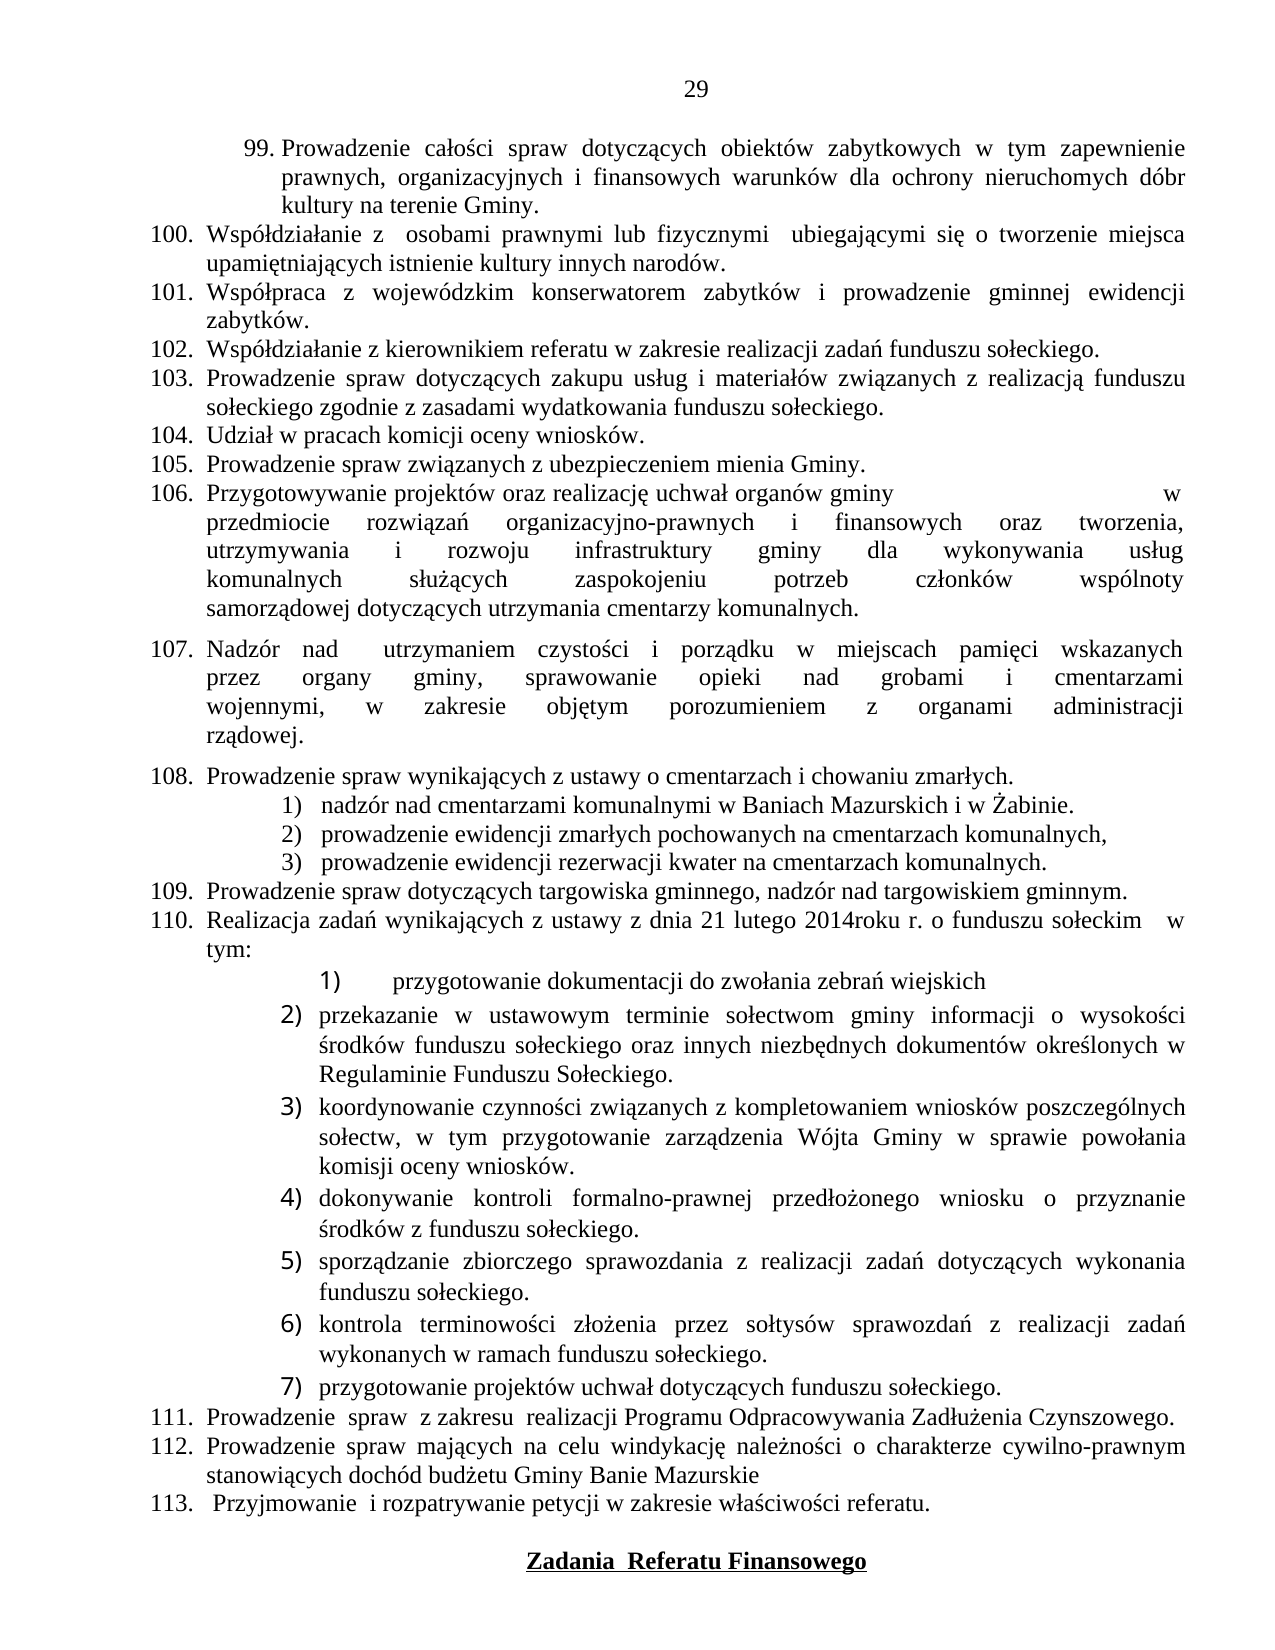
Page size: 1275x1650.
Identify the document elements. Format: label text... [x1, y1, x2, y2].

list koordynowanie czynności związanych z kompletowaniem wniosków poszczególnych sołectw, w tym przygotowanie zarządzenia Wójta Gminy w sprawie powołania komisji oceny wniosków. [280, 1088, 1186, 1180]
list Prowadzenie spraw z zakresu realizacji Programu Odpracowywania Zadłużenia Czynszowego. [150, 1402, 1186, 1431]
list Prowadzenie spraw mających na celu windykację należności o charakterze cywilno-prawnym stanowiących dochód budżetu Gminy Banie Mazurskie [150, 1431, 1186, 1488]
list Przygotowywanie projektów oraz realizację uchwał organów gminy w przedmiocie rozwiązań organizacyjno-prawnych i finansowych oraz tworzenia, utrzymywania i rozwoju infrastruktury gminy dla wykonywania usług komunalnych służących zaspokojeniu potrzeb członków wspólnoty samorządowej dotyczących utrzymania cmentarzy komunalnych. [150, 478, 1184, 622]
list Prowadzenie spraw związanych z ubezpieczeniem mienia Gminy. [150, 449, 1186, 478]
list sporządzanie zbiorczego sprawozdania z realizacji zadań dotyczących wykonania funduszu sołeckiego. [280, 1242, 1186, 1305]
list Realizacja zadań wynikających z ustawy z dnia 21 lutego 2014roku r. o funduszu sołeckim w tym: [150, 905, 1186, 962]
list Prowadzenie spraw dotyczących zakupu usług i materiałów związanych z realizacją funduszu sołeckiego zgodnie z zasadami wydatkowania funduszu sołeckiego. [150, 363, 1186, 420]
list Przyjmowanie i rozpatrywanie petycji w zakresie właściwości referatu. [150, 1488, 1186, 1517]
list Prowadzenie spraw wynikających z ustawy o cmentarzach i chowaniu zmarłych. [150, 761, 1184, 790]
list Współdziałanie z kierownikiem referatu w zakresie realizacji zadań funduszu sołeckiego. [150, 334, 1186, 363]
text 1) nadzór nad cmentarzami komunalnymi w Baniach Mazurskich i w Żabinie. [281, 790, 1184, 819]
list Prowadzenie całości spraw dotyczących obiektów zabytkowych w tym zapewnienie prawnych, organizacyjnych i finansowych warunków dla ochrony nieruchomych dóbr kultury na terenie Gminy. [244, 133, 1186, 219]
list przygotowanie dokumentacji do zwołania zebrań wiejskich [319, 962, 1186, 997]
list Prowadzenie spraw dotyczących targowiska gminnego, nadzór nad targowiskiem gminnym. [150, 876, 1186, 905]
list Współdziałanie z osobami prawnymi lub fizycznymi ubiegającymi się o tworzenie miejsca upamiętniających istnienie kultury innych narodów. [150, 219, 1186, 277]
list kontrola terminowości złożenia przez sołtysów sprawozdań z realizacji zadań wykonanych w ramach funduszu sołeckiego. [280, 1305, 1186, 1368]
list Nadzór nad utrzymaniem czystości i porządku w miejscach pamięci wskazanych przez organy gminy, sprawowanie opieki nad grobami i cmentarzami wojennymi, w zakresie objętym porozumieniem z organami administracji rządowej. [150, 634, 1184, 749]
text Zadania Referatu Finansowego [206, 1546, 1186, 1575]
text 3) prowadzenie ewidencji rezerwacji kwater na cmentarzach komunalnych. [281, 847, 1184, 876]
list Udział w pracach komicji oceny wniosków. [150, 420, 1186, 449]
list przygotowanie projektów uchwał dotyczących funduszu sołeckiego. [280, 1368, 1186, 1402]
list dokonywanie kontroli formalno-prawnej przedłożonego wniosku o przyznanie środków z funduszu sołeckiego. [280, 1180, 1186, 1242]
text 2) prowadzenie ewidencji zmarłych pochowanych na cmentarzach komunalnych, [281, 819, 1184, 847]
list przekazanie w ustawowym terminie sołectwom gminy informacji o wysokości środków funduszu sołeckiego oraz innych niezbędnych dokumentów określonych w Regulaminie Funduszu Sołeckiego. [280, 997, 1186, 1088]
list Współpraca z wojewódzkim konserwatorem zabytków i prowadzenie gminnej ewidencji zabytków. [150, 277, 1186, 334]
